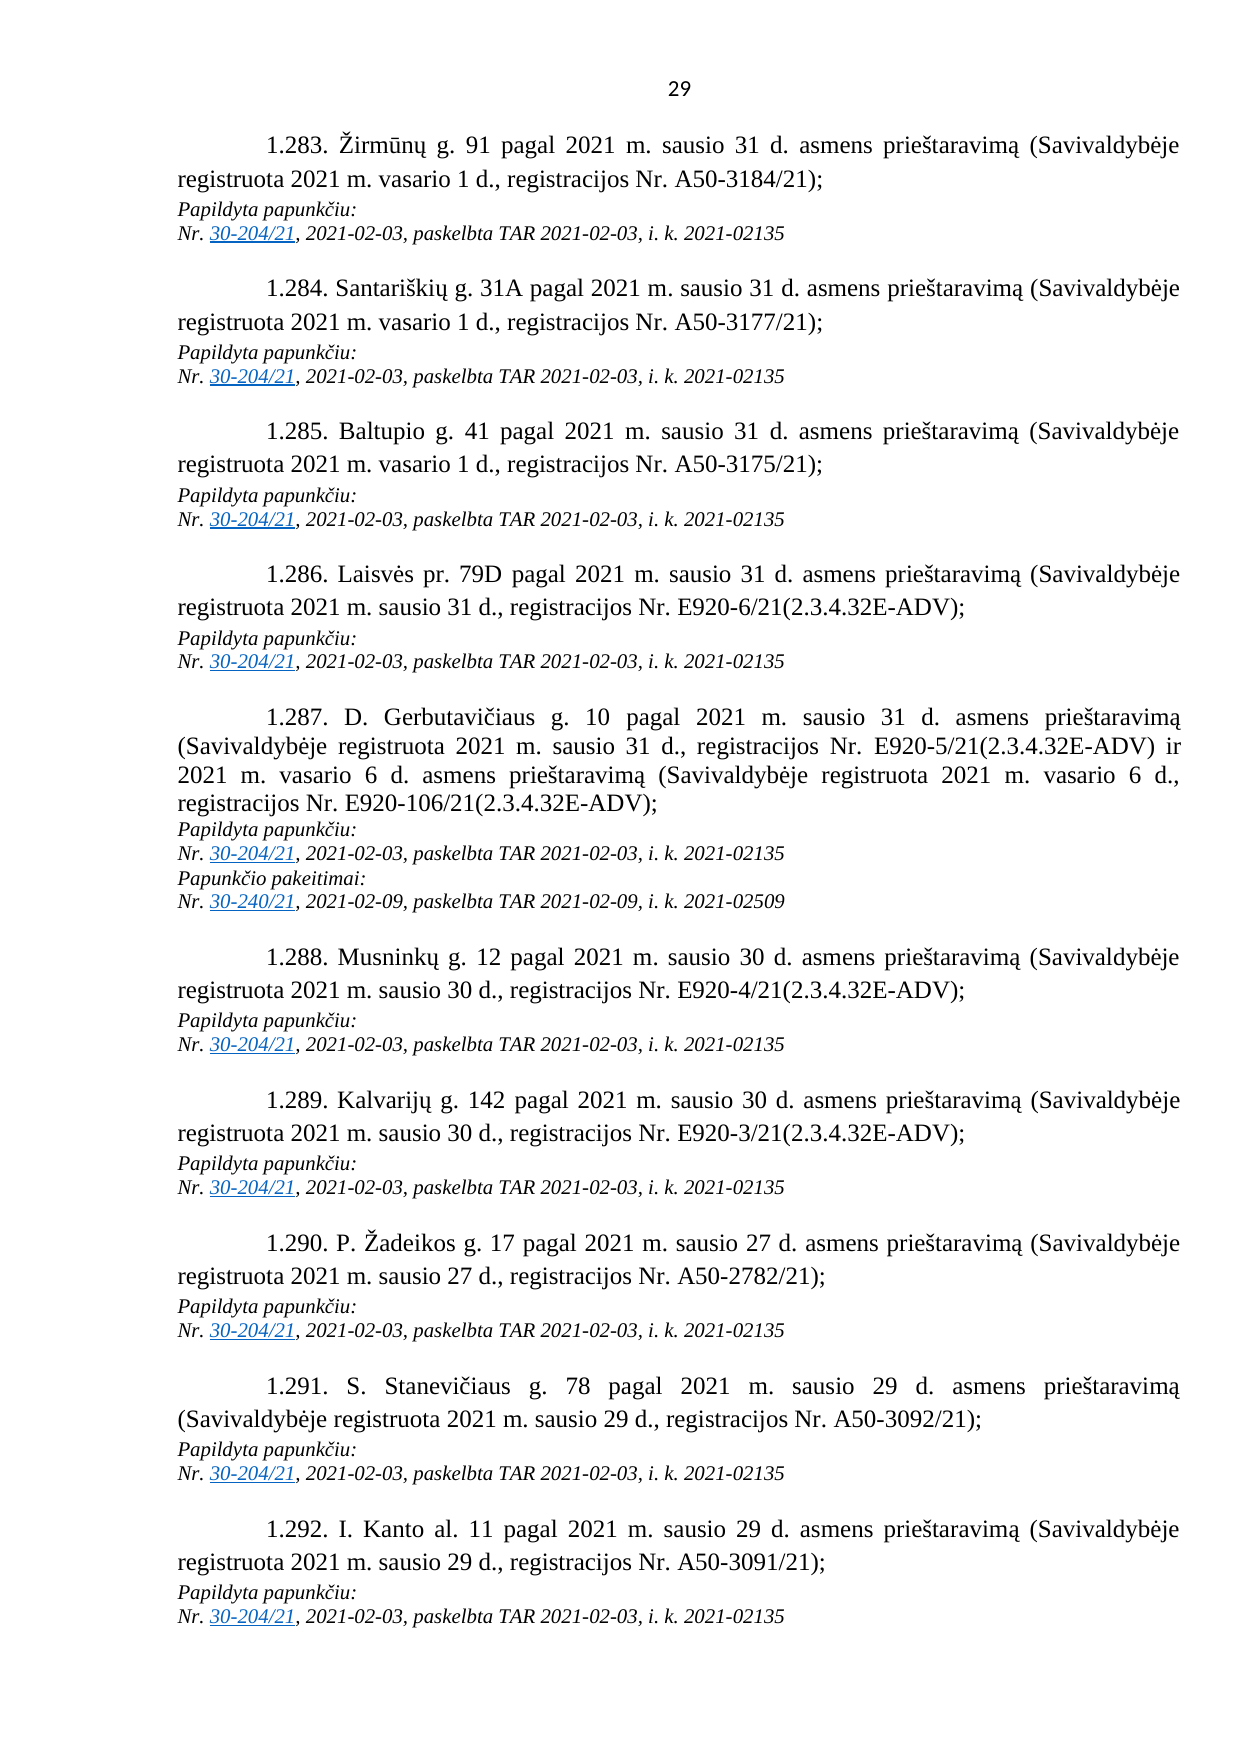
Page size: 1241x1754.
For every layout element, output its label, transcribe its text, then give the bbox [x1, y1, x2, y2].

text Papildyta papunkčiu: [177, 817, 1181, 841]
text Papildyta papunkčiu: [177, 339, 1181, 364]
text Nr. 30-204/21, 2021-02-03, paskelbta TAR 2021-02-03, i. k. 2021-02135 [177, 364, 1181, 388]
text 1.288. Musninkų g. 12 pagal 2021 m. sausio 30 d. asmens prieštaravimą (Savivaldybėje registruota 2021 m. sausio 30 d., registracijos Nr. E920-4/21(2.3.4.32E-ADV); [177, 942, 1181, 1004]
text Papildyta papunkčiu: [177, 197, 1181, 221]
text 1.284. Santariškių g. 31A pagal 2021 m. sausio 31 d. asmens prieštaravimą (Savivaldybėje registruota 2021 m. vasario 1 d., registracijos Nr. A50-3177/21); [177, 273, 1181, 335]
text Papildyta papunkčiu: [177, 625, 1181, 649]
text Nr. 30-204/21, 2021-02-03, paskelbta TAR 2021-02-03, i. k. 2021-02135 [177, 649, 1181, 673]
text Nr. 30-204/21, 2021-02-03, paskelbta TAR 2021-02-03, i. k. 2021-02135 [177, 1604, 1181, 1628]
text Nr. 30-204/21, 2021-02-03, paskelbta TAR 2021-02-03, i. k. 2021-02135 [177, 1461, 1181, 1485]
text Nr. 30-204/21, 2021-02-03, paskelbta TAR 2021-02-03, i. k. 2021-02135 [177, 1032, 1181, 1056]
text Papunkčio pakeitimai: [177, 865, 1181, 889]
text 1.292. I. Kanto al. 11 pagal 2021 m. sausio 29 d. asmens prieštaravimą (Savivaldybėje registruota 2021 m. sausio 29 d., registracijos Nr. A50-3091/21); [177, 1514, 1181, 1576]
text 1.286. Laisvės pr. 79D pagal 2021 m. sausio 31 d. asmens prieštaravimą (Savivaldybėje registruota 2021 m. sausio 31 d., registracijos Nr. E920-6/21(2.3.4.32E-ADV); [177, 559, 1181, 621]
text Nr. 30-204/21, 2021-02-03, paskelbta TAR 2021-02-03, i. k. 2021-02135 [177, 221, 1181, 245]
text Nr. 30-204/21, 2021-02-03, paskelbta TAR 2021-02-03, i. k. 2021-02135 [177, 507, 1181, 531]
text Nr. 30-204/21, 2021-02-03, paskelbta TAR 2021-02-03, i. k. 2021-02135 [177, 1175, 1181, 1199]
text Papildyta papunkčiu: [177, 1437, 1181, 1461]
text 1.285. Baltupio g. 41 pagal 2021 m. sausio 31 d. asmens prieštaravimą (Savivaldybėje registruota 2021 m. vasario 1 d., registracijos Nr. A50-3175/21); [177, 416, 1181, 478]
text Nr. 30-204/21, 2021-02-03, paskelbta TAR 2021-02-03, i. k. 2021-02135 [177, 1318, 1181, 1342]
text 1.291. S. Stanevičiaus g. 78 pagal 2021 m. sausio 29 d. asmens prieštaravimą (Savivaldybėje registruota 2021 m. sausio 29 d., registracijos Nr. A50-3092/21); [177, 1371, 1181, 1433]
text 1.289. Kalvarijų g. 142 pagal 2021 m. sausio 30 d. asmens prieštaravimą (Savivaldybėje registruota 2021 m. sausio 30 d., registracijos Nr. E920-3/21(2.3.4.32E-ADV); [177, 1085, 1181, 1147]
text Nr. 30-240/21, 2021-02-09, paskelbta TAR 2021-02-09, i. k. 2021-02509 [177, 889, 1181, 913]
text 1.283. Žirmūnų g. 91 pagal 2021 m. sausio 31 d. asmens prieštaravimą (Savivaldybėje registruota 2021 m. vasario 1 d., registracijos Nr. A50-3184/21); [177, 131, 1181, 192]
text Papildyta papunkčiu: [177, 1008, 1181, 1032]
text Papildyta papunkčiu: [177, 482, 1181, 507]
text 1.287. D. Gerbutavičiaus g. 10 pagal 2021 m. sausio 31 d. asmens prieštaravimą (Savivaldybėje registruota 2021 m. sausio 31 d., registracijos Nr. E920-5/21(2.3.4.32E-ADV) ir 2021 m. vasario 6 d. asmens prieštaravimą (Savivaldybėje registruota 2021 m. vasario 6 d., registracijos Nr. E920-106/21(2.3.4.32E-ADV); [177, 702, 1181, 817]
text Papildyta papunkčiu: [177, 1294, 1181, 1318]
text 1.290. P. Žadeikos g. 17 pagal 2021 m. sausio 27 d. asmens prieštaravimą (Savivaldybėje registruota 2021 m. sausio 27 d., registracijos Nr. A50-2782/21); [177, 1228, 1181, 1290]
text Papildyta papunkčiu: [177, 1580, 1181, 1604]
text Papildyta papunkčiu: [177, 1151, 1181, 1175]
text Nr. 30-204/21, 2021-02-03, paskelbta TAR 2021-02-03, i. k. 2021-02135 [177, 841, 1181, 865]
